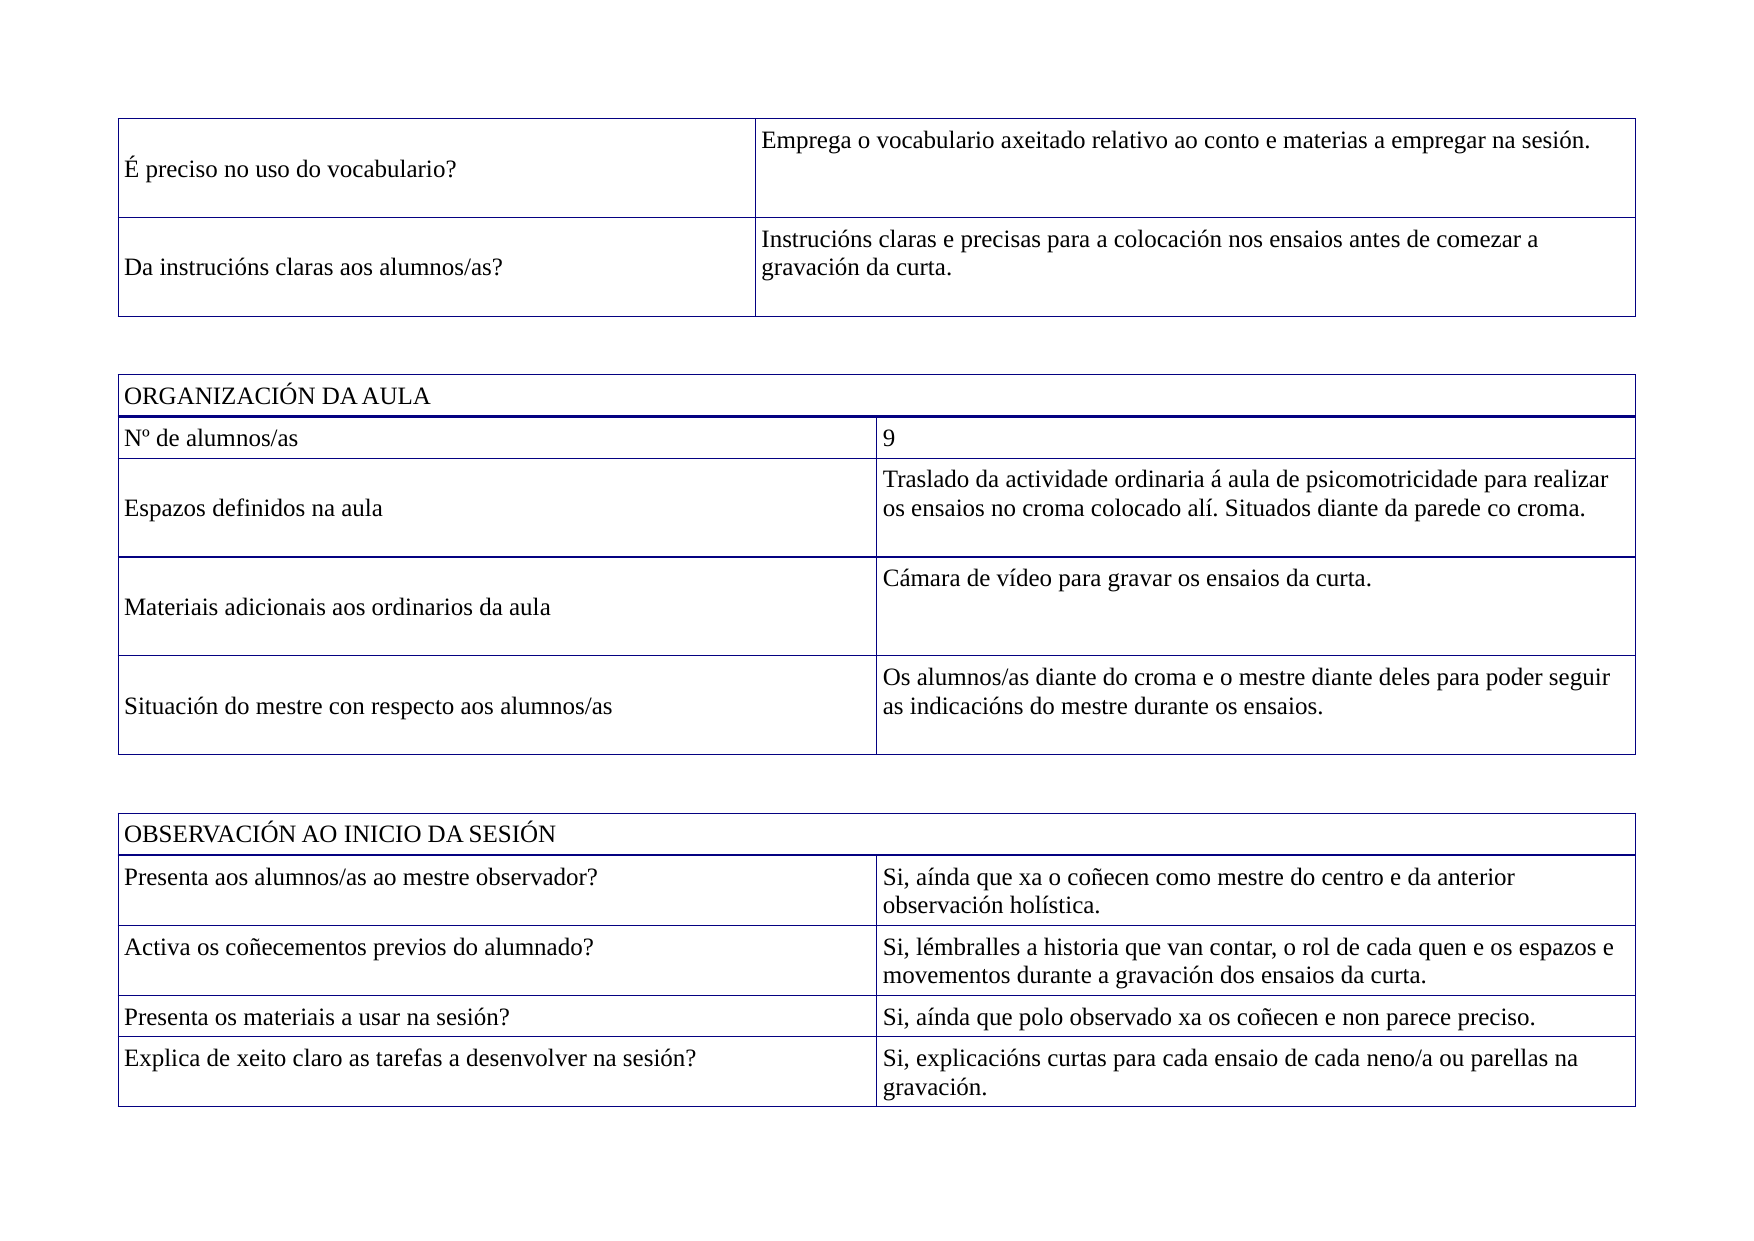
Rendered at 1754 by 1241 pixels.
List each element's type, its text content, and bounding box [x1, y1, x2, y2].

table_cell Presenta os materiais a usar na sesión? [119, 996, 876, 1036]
table_cell Da instrucións claras aos alumnos/as? [119, 218, 755, 316]
table_cell Espazos definidos na aula [119, 459, 876, 556]
table_header Presenta aos alumnos/as ao mestre observador? [119, 856, 876, 925]
table_cell Instrucións claras e precisas para a colocación nos ensaios antes de comezar a gravación da curta. [756, 218, 1635, 316]
table_cell Activa os coñecementos previos do alumnado? [119, 926, 876, 995]
table_cell Os alumnos/as diante do croma e o mestre diante deles para poder seguir as indicacións do mestre durante os ensaios. [877, 656, 1635, 754]
table_header Si, aínda que xa o coñecen como mestre do centro e da anterior observación holística. [877, 856, 1635, 925]
table_header Nº de alumnos/as [119, 418, 876, 458]
table_cell Situación do mestre con respecto aos alumnos/as [119, 656, 876, 754]
table_cell Si, lémbralles a historia que van contar, o rol de cada quen e os espazos e movementos durante a gravación dos ensaios da curta. [877, 926, 1635, 995]
table_cell Explica de xeito claro as tarefas a desenvolver na sesión? [119, 1037, 876, 1106]
table_header 9 [877, 418, 1635, 458]
table_cell Materiais adicionais aos ordinarios da aula [119, 558, 876, 655]
table_cell Si, aínda que polo observado xa os coñecen e non parece preciso. [877, 996, 1635, 1036]
table_cell É preciso no uso do vocabulario? [119, 119, 755, 217]
table_cell Cámara de vídeo para gravar os ensaios da curta. [877, 558, 1635, 655]
table_cell Traslado da actividade ordinaria á aula de psicomotricidade para realizar os ensaios no croma colocado alí. Situados diante da parede co croma. [877, 459, 1635, 556]
table_cell Si, explicacións curtas para cada ensaio de cada neno/a ou parellas na gravación. [877, 1037, 1635, 1106]
table_header ORGANIZACIÓN DA AULA [119, 375, 1635, 415]
table_header OBSERVACIÓN AO INICIO DA SESIÓN [119, 814, 1635, 854]
table_cell Emprega o vocabulario axeitado relativo ao conto e materias a empregar na sesión. [756, 119, 1635, 217]
